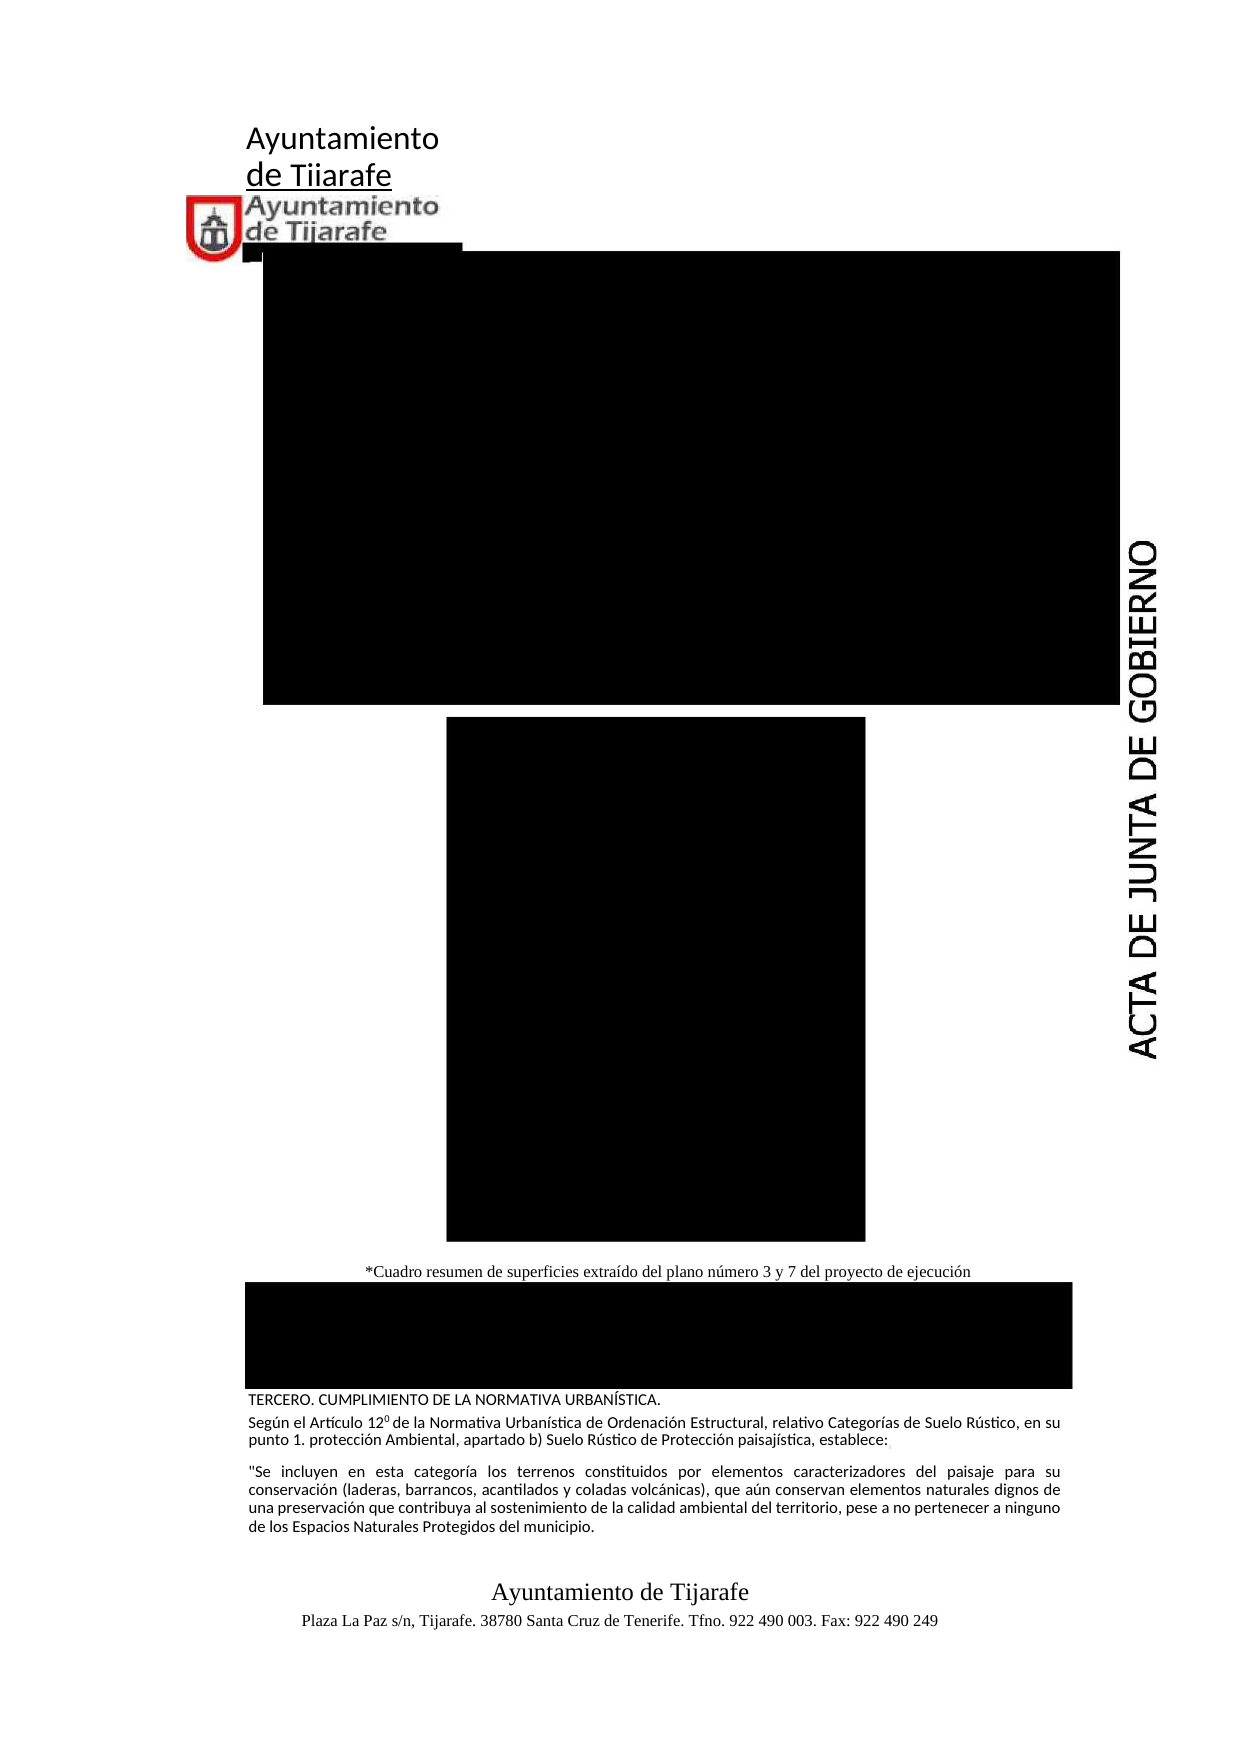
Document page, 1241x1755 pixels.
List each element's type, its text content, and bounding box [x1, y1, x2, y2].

text "Se incluyen en esta categoría los terrenos constituidos por elementos caracterizadores del paisaje para su conservación (laderas, barrancos, acantilados y coladas volcánicas), que aún conservan elementos naturales dignos de una preservación que contribuya al sostenimiento de la calidad ambiental del territorio, pese a no pertenecer a ninguno de los Espacios Naturales Protegidos del municipio. [248, 1463, 1061, 1536]
text TERCERO. CUMPLIMIENTO DE LA NORMATIVA URBANÍSTICA. [248, 1390, 1061, 1409]
text *Cuadro resumen de superficies extraído del plano número 3 y 7 del proyecto de ejecución [364, 1262, 1063, 1281]
text Según el Artículo 120 de la Normativa Urbanística de Ordenación Estructural, relativo Categorías de Suelo Rústico, en su punto 1. protección Ambiental, apartado b) Suelo Rústico de Protección paisajística, establece: [248, 1413, 1061, 1450]
